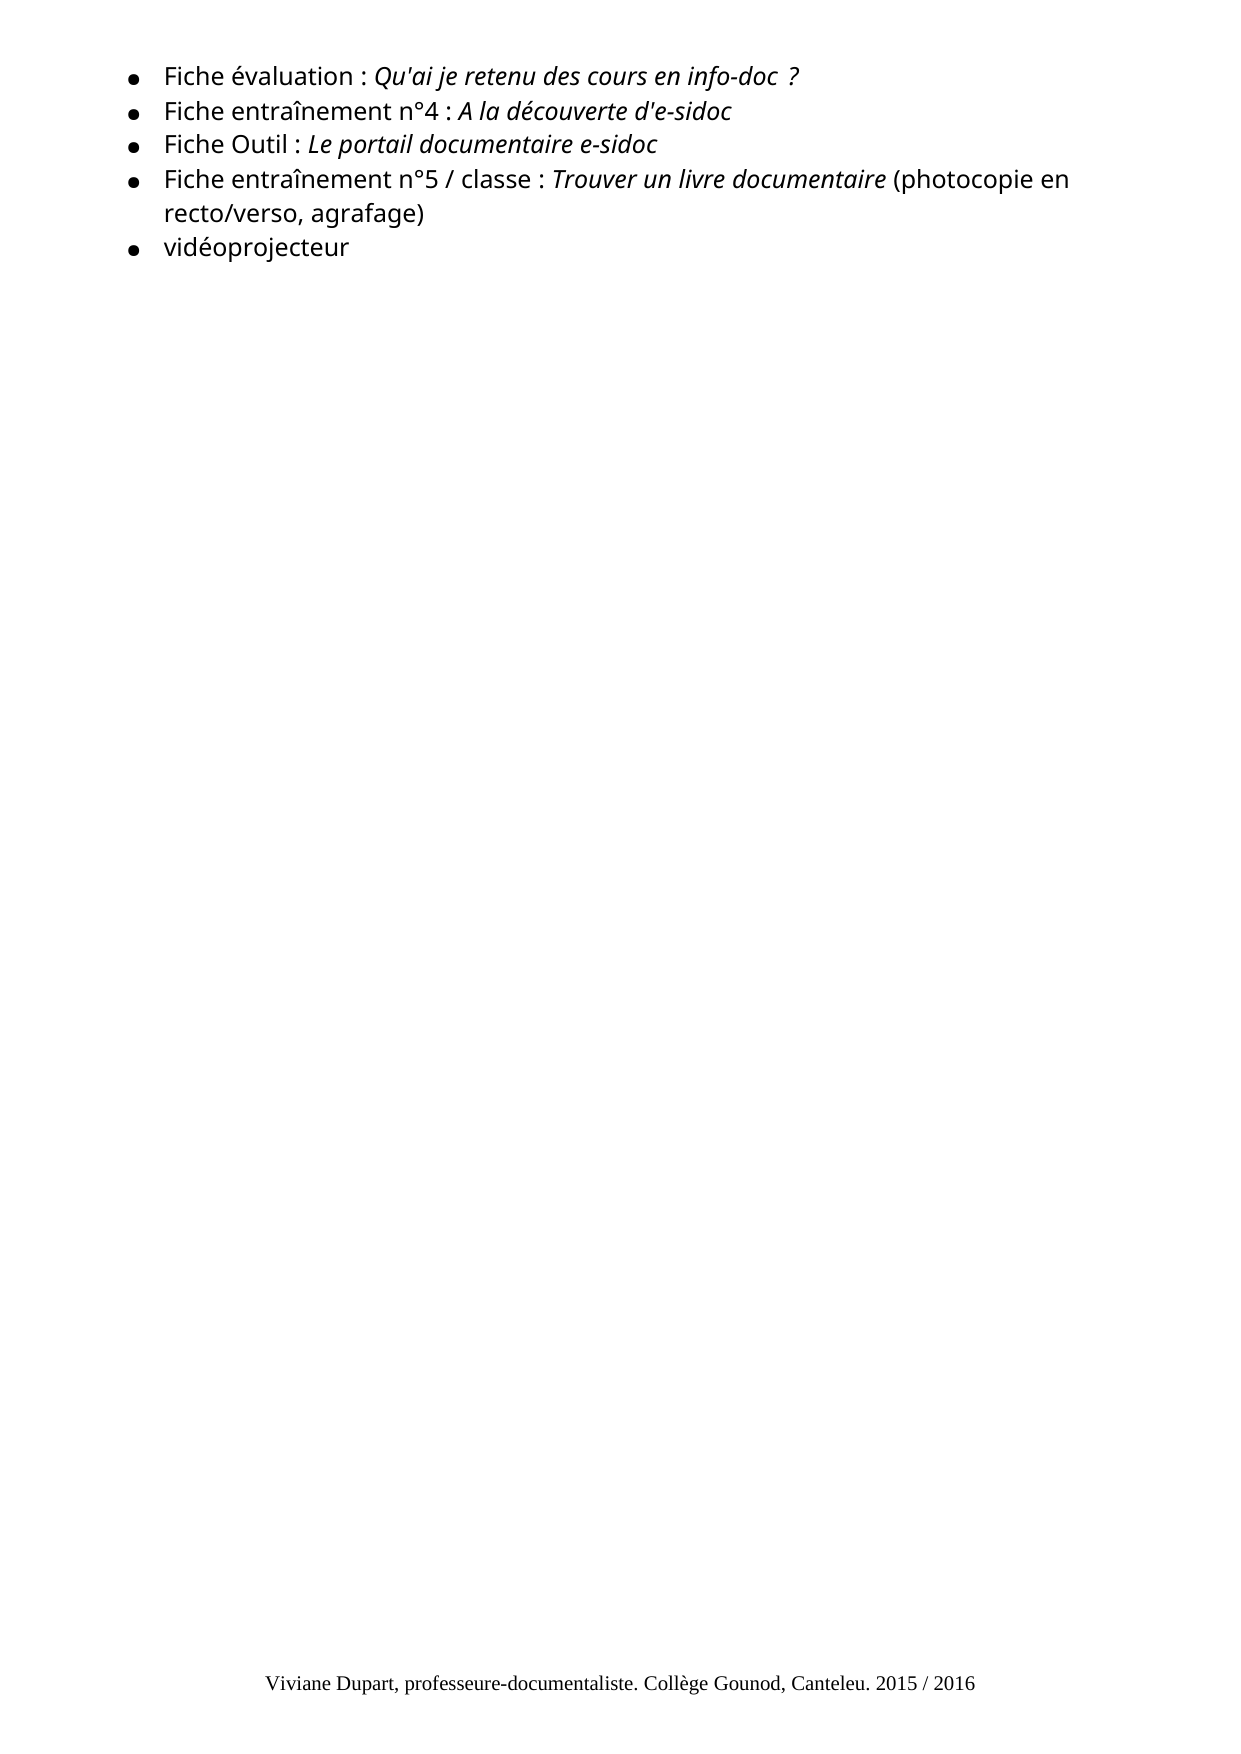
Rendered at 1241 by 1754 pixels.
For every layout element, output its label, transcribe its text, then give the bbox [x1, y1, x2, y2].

list Fiche évaluation : Qu'ai je retenu des cours en info-doc ? [126, 59, 1152, 93]
list Fiche Outil : Le portail documentaire e-sidoc [126, 127, 1152, 161]
list vidéoprojecteur [126, 229, 1152, 263]
list Fiche entraînement n°4 : A la découverte d'e-sidoc [126, 93, 1152, 127]
list Fiche entraînement n°5 / classe : Trouver un livre documentaire (photocopie en recto/verso, agrafage) [126, 161, 1152, 229]
